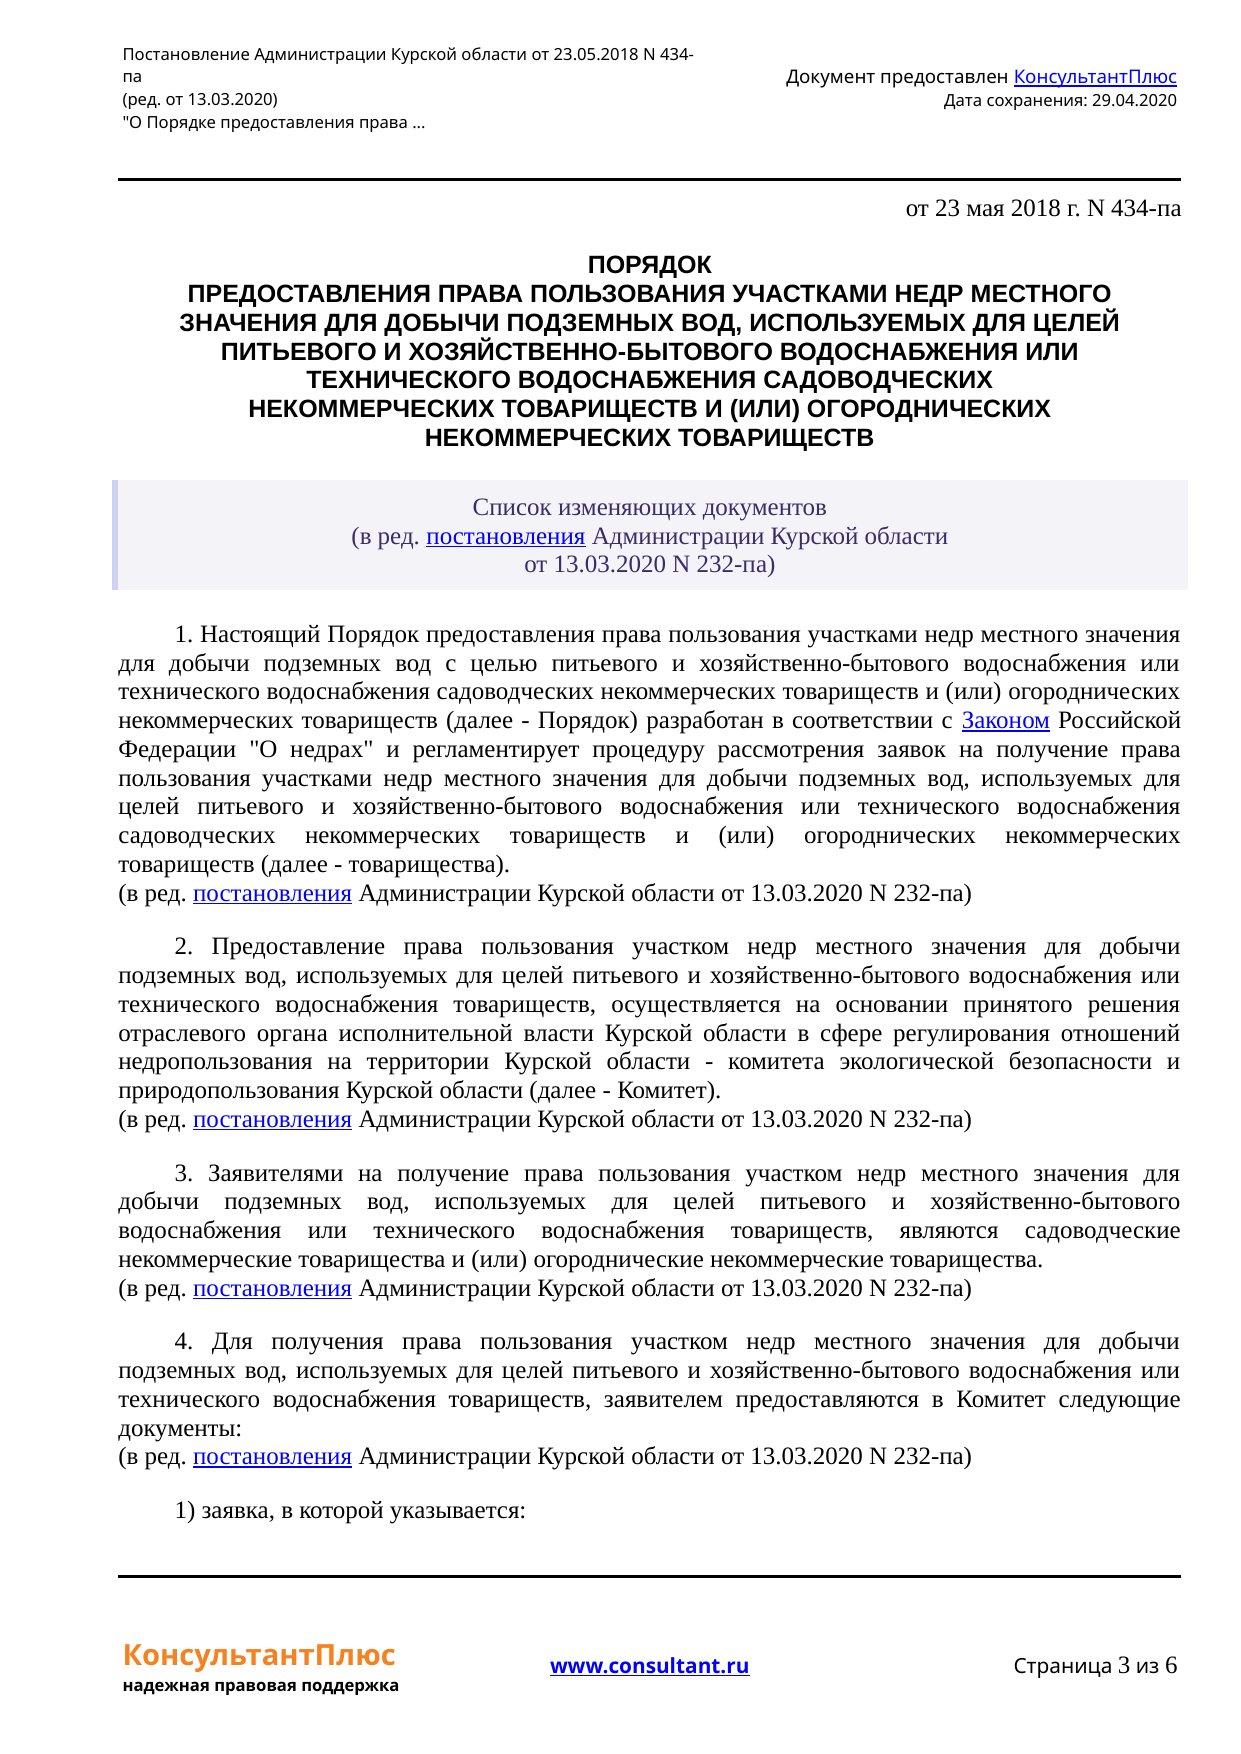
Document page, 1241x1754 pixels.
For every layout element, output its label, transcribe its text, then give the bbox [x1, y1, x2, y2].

text 1) заявка, в которой указывается: [118, 1495, 1181, 1524]
title ПИТЬЕВОГО И ХОЗЯЙСТВЕННО-БЫТОВОГО ВОДОСНАБЖЕНИЯ ИЛИ [118, 337, 1181, 365]
title ЗНАЧЕНИЯ ДЛЯ ДОБЫЧИ ПОДЗЕМНЫХ ВОД, ИСПОЛЬЗУЕМЫХ ДЛЯ ЦЕЛЕЙ [118, 308, 1181, 337]
title ПРЕДОСТАВЛЕНИЯ ПРАВА ПОЛЬЗОВАНИЯ УЧАСТКАМИ НЕДР МЕСТНОГО [118, 279, 1181, 308]
title ТЕХНИЧЕСКОГО ВОДОСНАБЖЕНИЯ САДОВОДЧЕСКИХ [118, 365, 1181, 394]
text (в ред. постановления Администрации Курской области от 13.03.2020 N 232-па) [118, 1441, 1181, 1470]
text 4. Для получения права пользования участком недр местного значения для добычи подземных вод, используемых для целей питьевого и хозяйственно-бытового водоснабжения или технического водоснабжения товариществ, заявителем предоставляются в Комитет следующие документы: [118, 1326, 1181, 1441]
text 3. Заявителями на получение права пользования участком недр местного значения для добычи подземных вод, используемых для целей питьевого и хозяйственно-бытового водоснабжения или технического водоснабжения товариществ, являются садоводческие некоммерческие товарищества и (или) огороднические некоммерческие товарищества. [118, 1158, 1181, 1273]
text (в ред. постановления Администрации Курской области от 13.03.2020 N 232-па) [118, 1273, 1181, 1301]
text от 23 мая 2018 г. N 434-па [118, 193, 1181, 222]
text 2. Предоставление права пользования участком недр местного значения для добычи подземных вод, используемых для целей питьевого и хозяйственно-бытового водоснабжения или технического водоснабжения товариществ, осуществляется на основании принятого решения отраслевого органа исполнительной власти Курской области в сфере регулирования отношений недропользования на территории Курской области - комитета экологической безопасности и природопользования Курской области (далее - Комитет). [118, 931, 1181, 1104]
table_header Список изменяющих документов (в ред. постановления Администрации Курской области от 13.03.2020 N 232-па) [118, 480, 1181, 590]
text 1. Настоящий Порядок предоставления права пользования участками недр местного значения для добычи подземных вод с целью питьевого и хозяйственно-бытового водоснабжения или технического водоснабжения садоводческих некоммерческих товариществ и (или) огороднических некоммерческих товариществ (далее - Порядок) разработан в соответствии с Законом Российской Федерации "О недрах" и регламентирует процедуру рассмотрения заявок на получение права пользования участками недр местного значения для добычи подземных вод, используемых для целей питьевого и хозяйственно-бытового водоснабжения или технического водоснабжения садоводческих некоммерческих товариществ и (или) огороднических некоммерческих товариществ (далее - товарищества). [118, 619, 1181, 878]
title НЕКОММЕРЧЕСКИХ ТОВАРИЩЕСТВ [118, 423, 1181, 452]
title НЕКОММЕРЧЕСКИХ ТОВАРИЩЕСТВ И (ИЛИ) ОГОРОДНИЧЕСКИХ [118, 394, 1181, 423]
text (в ред. постановления Администрации Курской области от 13.03.2020 N 232-па) [118, 878, 1181, 906]
title ПОРЯДОК [118, 250, 1181, 279]
text (в ред. постановления Администрации Курской области от 13.03.2020 N 232-па) [118, 1104, 1181, 1133]
